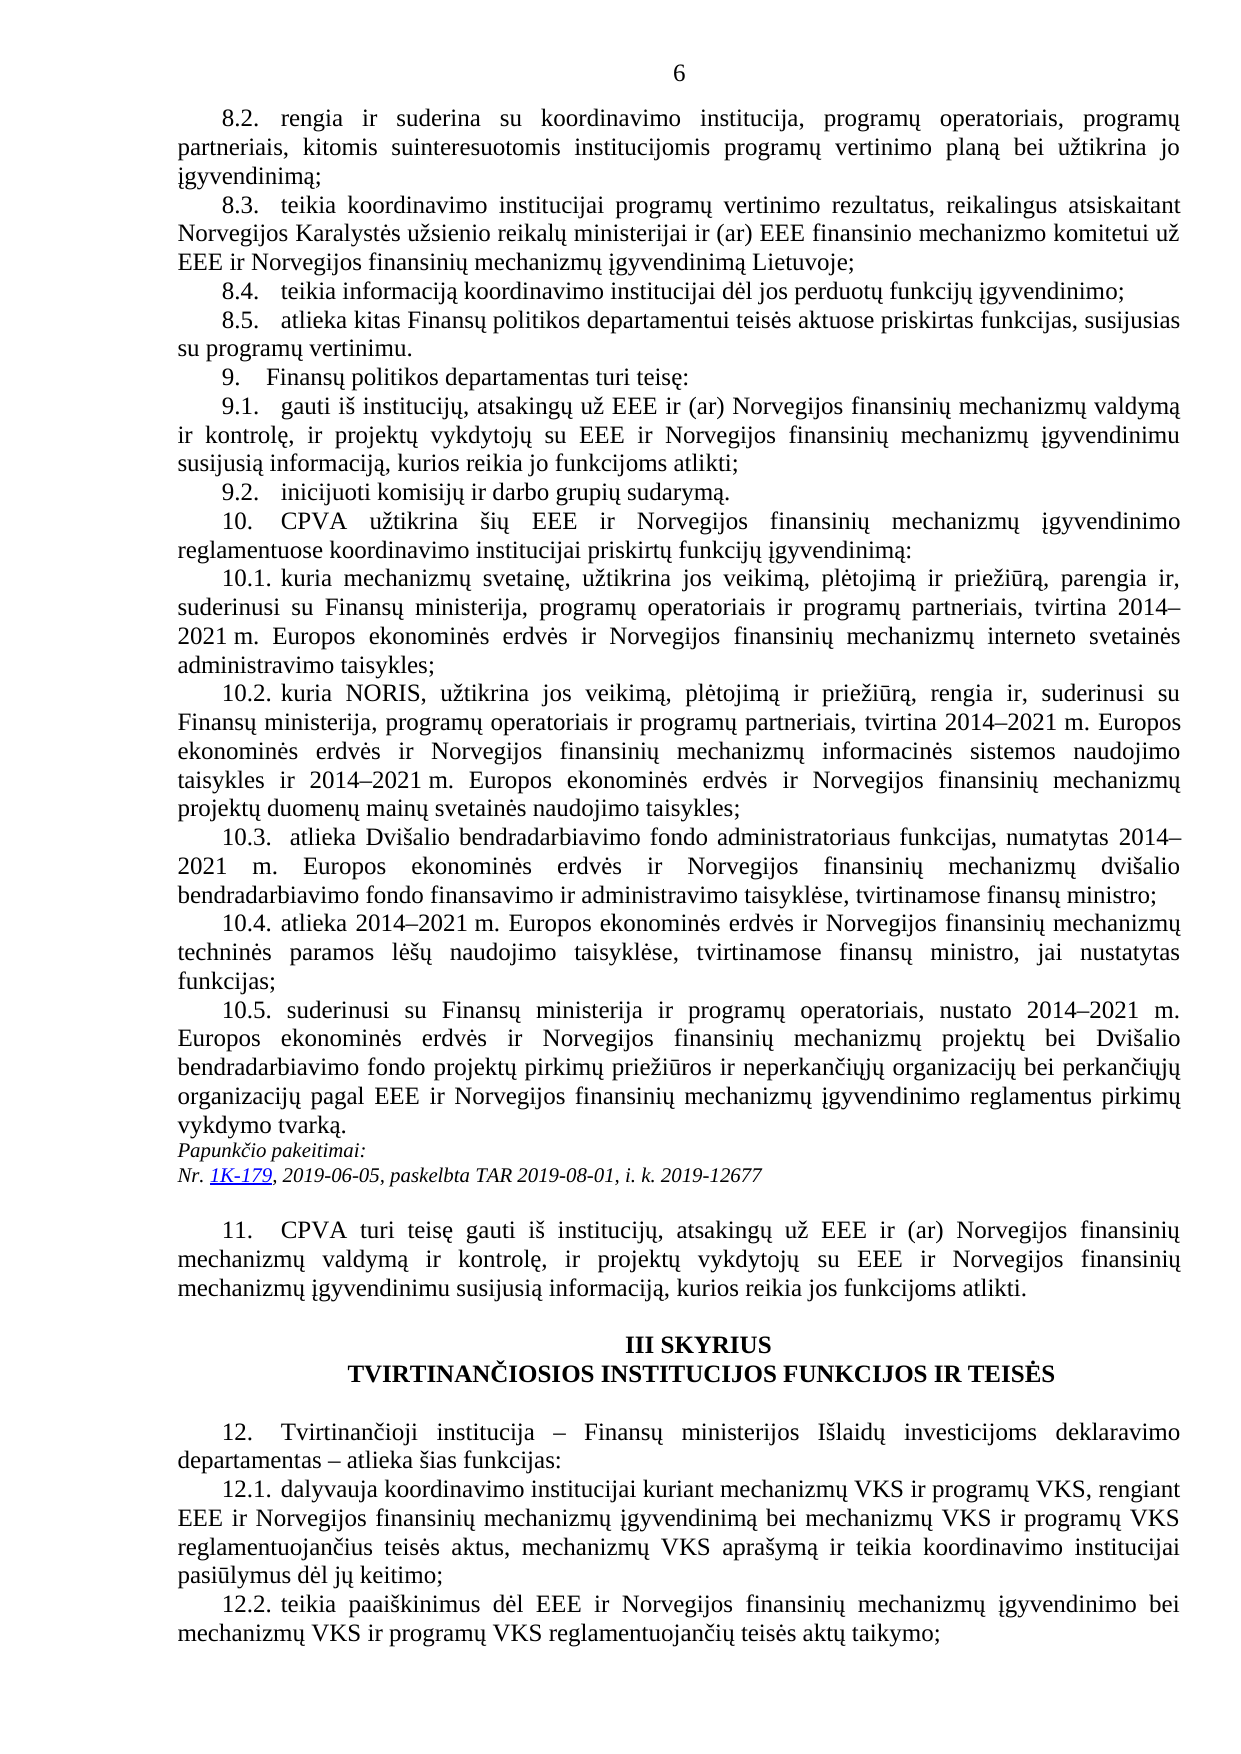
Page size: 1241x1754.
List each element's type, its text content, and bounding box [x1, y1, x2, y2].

text 9.1. gauti iš institucijų, atsakingų už EEE ir (ar) Norvegijos finansinių mechanizmų valdymą ir kontrolę, ir projektų vykdytojų su EEE ir Norvegijos finansinių mechanizmų įgyvendinimu susijusią informaciją, kurios reikia jo funkcijoms atlikti; [177, 391, 1181, 477]
text Papunkčio pakeitimai: [177, 1138, 1181, 1162]
text 9.2. inicijuoti komisijų ir darbo grupių sudarymą. [177, 477, 1181, 506]
text 8.2. rengia ir suderina su koordinavimo institucija, programų operatoriais, programų partneriais, kitomis suinteresuotomis institucijomis programų vertinimo planą bei užtikrina jo įgyvendinimą; [177, 103, 1181, 190]
text 10.1. kuria mechanizmų svetainę, užtikrina jos veikimą, plėtojimą ir priežiūrą, parengia ir, suderinusi su Finansų ministerija, programų operatoriais ir programų partneriais, tvirtina 2014–2021 m. Europos ekonominės erdvės ir Norvegijos finansinių mechanizmų interneto svetainės administravimo taisykles; [177, 563, 1181, 678]
text 10.2. kuria NORIS, užtikrina jos veikimą, plėtojimą ir priežiūrą, rengia ir, suderinusi su Finansų ministerija, programų operatoriais ir programų partneriais, tvirtina 2014–2021 m. Europos ekonominės erdvės ir Norvegijos finansinių mechanizmų informacinės sistemos naudojimo taisykles ir 2014–2021 m. Europos ekonominės erdvės ir Norvegijos finansinių mechanizmų projektų duomenų mainų svetainės naudojimo taisykles; [177, 678, 1181, 822]
text 12. Tvirtinančioji institucija – Finansų ministerijos Išlaidų investicijoms deklaravimo departamentas – atlieka šias funkcijas: [177, 1417, 1181, 1474]
text 10.4. atlieka 2014–2021 m. Europos ekonominės erdvės ir Norvegijos finansinių mechanizmų techninės paramos lėšų naudojimo taisyklėse, tvirtinamose finansų ministro, jai nustatytas funkcijas; [177, 908, 1181, 995]
text III SKYRIUS [177, 1330, 1181, 1359]
text 9. Finansų politikos departamentas turi teisę: [177, 362, 1181, 391]
text 10.3. atlieka Dvišalio bendradarbiavimo fondo administratoriaus funkcijas, numatytas 2014–2021 m. Europos ekonominės erdvės ir Norvegijos finansinių mechanizmų dvišalio bendradarbiavimo fondo finansavimo ir administravimo taisyklėse, tvirtinamose finansų ministro; [177, 822, 1181, 908]
text 10.5. suderinusi su Finansų ministerija ir programų operatoriais, nustato 2014–2021 m. Europos ekonominės erdvės ir Norvegijos finansinių mechanizmų projektų bei Dvišalio bendradarbiavimo fondo projektų pirkimų priežiūros ir neperkančiųjų organizacijų bei perkančiųjų organizacijų pagal EEE ir Norvegijos finansinių mechanizmų įgyvendinimo reglamentus pirkimų vykdymo tvarką. [177, 995, 1181, 1138]
text 11. CPVA turi teisę gauti iš institucijų, atsakingų už EEE ir (ar) Norvegijos finansinių mechanizmų valdymą ir kontrolę, ir projektų vykdytojų su EEE ir Norvegijos finansinių mechanizmų įgyvendinimu susijusią informaciją, kurios reikia jos funkcijoms atlikti. [177, 1215, 1181, 1302]
text 12.2. teikia paaiškinimus dėl EEE ir Norvegijos finansinių mechanizmų įgyvendinimo bei mechanizmų VKS ir programų VKS reglamentuojančių teisės aktų taikymo; [177, 1589, 1181, 1647]
text 10. CPVA užtikrina šių EEE ir Norvegijos finansinių mechanizmų įgyvendinimo reglamentuose koordinavimo institucijai priskirtų funkcijų įgyvendinimą: [177, 506, 1181, 563]
text 8.5. atlieka kitas Finansų politikos departamentui teisės aktuose priskirtas funkcijas, susijusias su programų vertinimu. [177, 305, 1181, 362]
text 8.3. teikia koordinavimo institucijai programų vertinimo rezultatus, reikalingus atsiskaitant Norvegijos Karalystės užsienio reikalų ministerijai ir (ar) EEE finansinio mechanizmo komitetui už EEE ir Norvegijos finansinių mechanizmų įgyvendinimą Lietuvoje; [177, 190, 1181, 276]
text Nr. 1K-179, 2019-06-05, paskelbta TAR 2019-08-01, i. k. 2019-12677 [177, 1162, 1181, 1187]
text TVIRTINANČIOSIOS INSTITUCIJOS FUNKCIJOS IR TEISĖS [177, 1359, 1181, 1388]
text 8.4. teikia informaciją koordinavimo institucijai dėl jos perduotų funkcijų įgyvendinimo; [177, 276, 1181, 305]
text 12.1. dalyvauja koordinavimo institucijai kuriant mechanizmų VKS ir programų VKS, rengiant EEE ir Norvegijos finansinių mechanizmų įgyvendinimą bei mechanizmų VKS ir programų VKS reglamentuojančius teisės aktus, mechanizmų VKS aprašymą ir teikia koordinavimo institucijai pasiūlymus dėl jų keitimo; [177, 1474, 1181, 1589]
